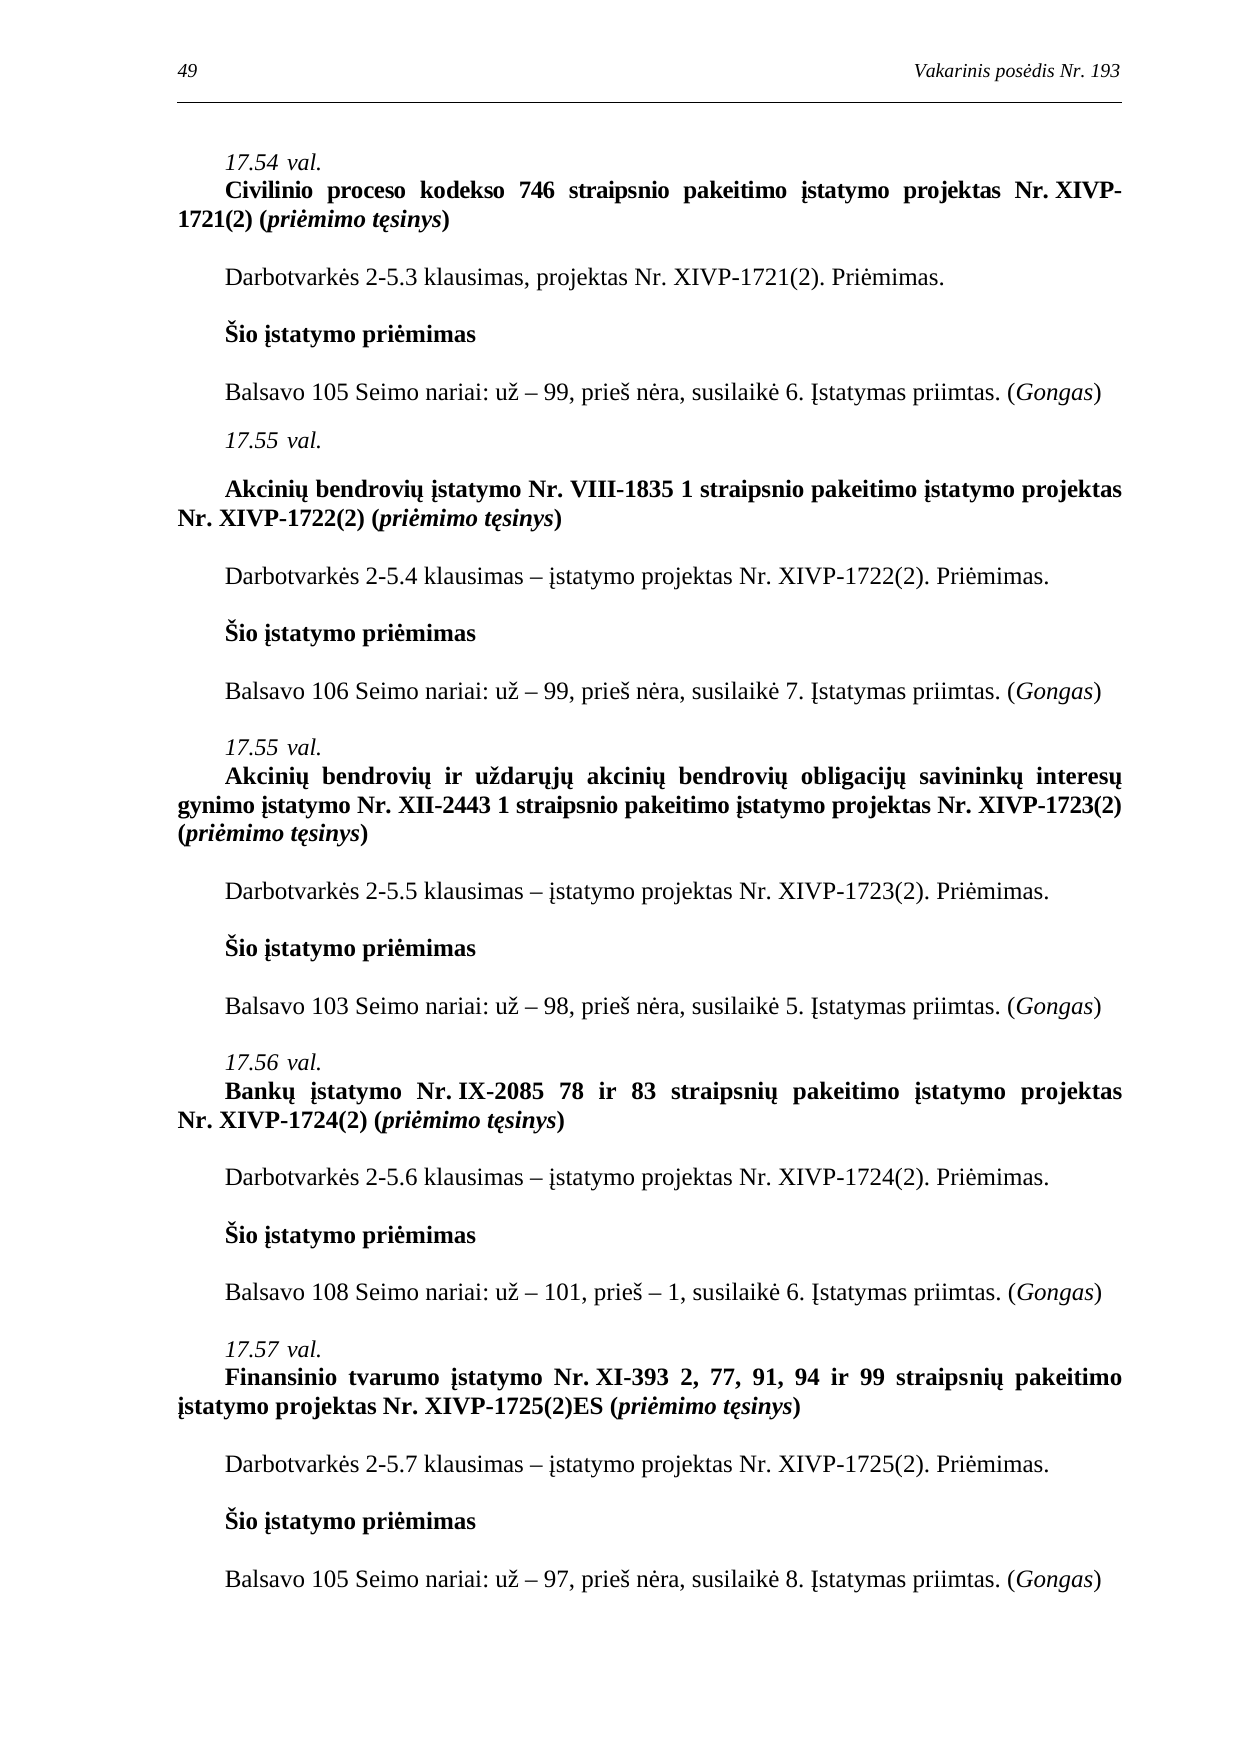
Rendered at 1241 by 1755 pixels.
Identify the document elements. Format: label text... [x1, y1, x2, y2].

text Dar­bo­tvarkės 2-5.3 klau­si­mas, pro­jek­tas Nr. XIVP-1721(2). Pri­ėmi­mas. [177, 262, 1122, 290]
text Dar­bo­tvarkės 2-5.5 klau­si­mas – įsta­ty­mo pro­jek­tas Nr. XIVP-1723(2). Pri­ėmi­mas. [177, 876, 1122, 905]
text Bal­sa­vo 108 Sei­mo na­riai: už – 101, prieš – 1, su­si­lai­kė 6. Įsta­ty­mas pri­im­tas. (Gon­gas) [177, 1277, 1122, 1306]
text 17.55 val. [224, 426, 1122, 454]
text Šio įsta­ty­mo pri­ėmi­mas [177, 1220, 1122, 1248]
text Ak­ci­nių ben­dro­vių ir už­da­rų­jų ak­ci­nių ben­dro­vių ob­li­ga­ci­jų sa­vi­nin­kų in­te­re­sų gyni­mo įsta­ty­mo Nr. XII-2443 1 straips­nio pa­kei­ti­mo įsta­ty­mo pro­jek­tas Nr. XIVP-1723(2) (pri­ėmi­mo tę­si­nys) [177, 761, 1122, 847]
text 17.54 val. [224, 148, 1122, 175]
text Dar­bo­tvarkės 2-5.4 klau­si­mas – įsta­ty­mo pro­jek­tas Nr. XIVP-1722(2). Pri­ėmi­mas. [177, 561, 1122, 589]
text Ci­vi­li­nio pro­ce­so ko­dek­so 746 straips­nio pa­kei­ti­mo įsta­ty­mo pro­jek­tas Nr. XIVP-1721(2) (pri­ėmi­mo tę­si­nys) [177, 175, 1122, 233]
text Šio įsta­ty­mo pri­ėmi­mas [177, 1506, 1122, 1535]
text Bal­sa­vo 103 Sei­mo na­riai: už – 98, prieš nė­ra, su­si­lai­kė 5. Įsta­ty­mas pri­im­tas. (Gon­gas) [177, 991, 1122, 1020]
text Šio įsta­ty­mo pri­ėmi­mas [177, 319, 1122, 348]
text 17.55 val. [224, 733, 1122, 761]
text Bal­sa­vo 106 Seimo nariai: už – 99, prieš nė­ra, su­si­lai­kė 7. Įsta­ty­mas pri­im­tas. (Gon­gas) [177, 676, 1122, 704]
text 17.56 val. [224, 1048, 1122, 1076]
text Fi­nan­si­nio tva­ru­mo įsta­ty­mo Nr. XI-393 2, 77, 91, 94 ir 99 straips­nių pa­kei­ti­mo įstaty­mo pro­jek­tas Nr. XIVP-1725(2)ES (pri­ėmi­mo tę­si­nys) [177, 1362, 1122, 1420]
text Dar­bo­tvarkės 2-5.7 klau­si­mas – įsta­ty­mo pro­jek­tas Nr. XIVP-1725(2). Pri­ėmi­mas. [177, 1449, 1122, 1477]
text Ban­kų įsta­ty­mo Nr. IX-2085 78 ir 83 straips­nių pa­kei­ti­mo įsta­ty­mo pro­jek­tas Nr. XIVP-1724(2) (pri­ėmi­mo tę­si­nys) [177, 1076, 1122, 1133]
text Dar­bo­tvarkės 2-5.6 klau­si­mas – įsta­ty­mo pro­jek­tas Nr. XIVP-1724(2). Pri­ėmi­mas. [177, 1162, 1122, 1191]
text Šio įsta­ty­mo pri­ėmi­mas [177, 618, 1122, 647]
text Bal­sa­vo 105 Sei­mo na­riai: už – 97, prieš nė­ra, su­si­lai­kė 8. Įsta­ty­mas pri­im­tas. (Gon­gas) [177, 1564, 1122, 1592]
text Bal­sa­vo 105 Sei­mo na­riai: už – 99, prieš nė­ra, su­si­lai­kė 6. Įsta­ty­mas pri­im­tas. (Gon­gas) [177, 377, 1122, 405]
text Šio įsta­ty­mo pri­ėmi­mas [177, 933, 1122, 962]
text Ak­ci­nių ben­dro­vių įsta­ty­mo Nr. VIII-1835 1 straips­nio pa­kei­ti­mo įsta­ty­mo pro­jek­tas Nr. XIVP-1722(2) (pri­ėmi­mo tę­si­nys) [177, 474, 1122, 532]
text 17.57 val. [224, 1335, 1122, 1362]
